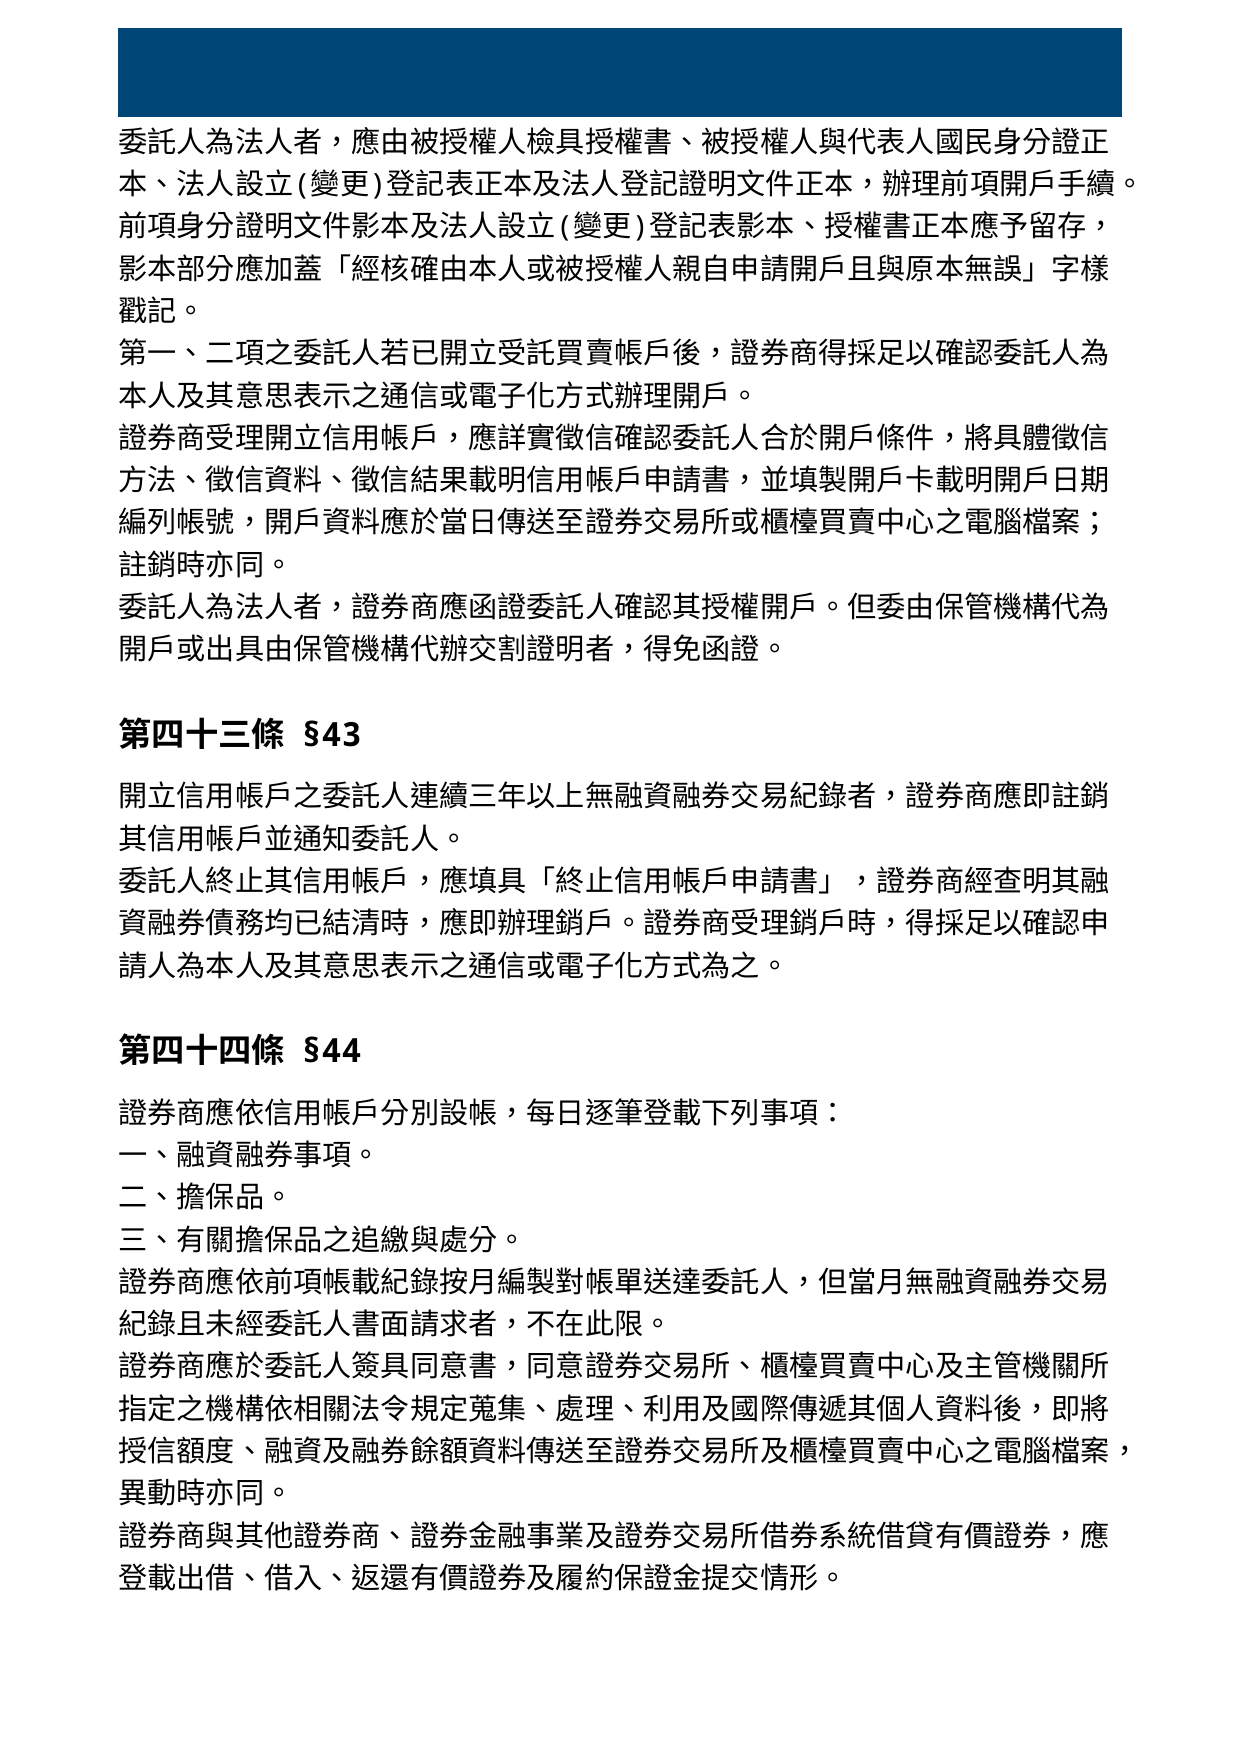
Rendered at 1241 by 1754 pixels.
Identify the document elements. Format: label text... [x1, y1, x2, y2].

text 證券商應依前項帳載紀錄按月編製對帳單送達委託人，但當月無融資融券交易紀錄且未經委託人書面請求者，不在此限。 [118, 1258, 1122, 1343]
text 證券商應於委託人簽具同意書，同意證券交易所、櫃檯買賣中心及主管機關所指定之機構依相關法令規定蒐集、處理、利用及國際傳遞其個人資料後，即將授信額度、融資及融券餘額資料傳送至證券交易所及櫃檯買賣中心之電腦檔案，異動時亦同。 [118, 1343, 1122, 1512]
text 委託人為法人者，應由被授權人檢具授權書、被授權人與代表人國民身分證正本、法人設立(變更)登記表正本及法人登記證明文件正本，辦理前項開戶手續。 [118, 118, 1122, 203]
text 第四十三條 §43 [118, 708, 1122, 756]
text 委託人終止其信用帳戶，應填具「終止信用帳戶申請書」，證券商經查明其融資融券債務均已結清時，應即辦理銷戶。證券商受理銷戶時，得採足以確認申請人為本人及其意思表示之通信或電子化方式為之。 [118, 857, 1122, 984]
text 二、擔保品。 [118, 1174, 1122, 1216]
text 一、融資融券事項。 [118, 1131, 1122, 1174]
text 前項身分證明文件影本及法人設立(變更)登記表影本、授權書正本應予留存，影本部分應加蓋「經核確由本人或被授權人親自申請開戶且與原本無誤」字樣戳記。 [118, 203, 1122, 330]
text 證券商應依信用帳戶分別設帳，每日逐筆登載下列事項： [118, 1089, 1122, 1131]
text 委託人為法人者，證券商應函證委託人確認其授權開戶。但委由保管機構代為開戶或出具由保管機構代辦交割證明者，得免函證。 [118, 583, 1122, 668]
text 三、有關擔保品之追繳與處分。 [118, 1216, 1122, 1258]
text 證券商受理開立信用帳戶，應詳實徵信確認委託人合於開戶條件，將具體徵信方法、徵信資料、徵信結果載明信用帳戶申請書，並填製開戶卡載明開戶日期編列帳號，開戶資料應於當日傳送至證券交易所或櫃檯買賣中心之電腦檔案；註銷時亦同。 [118, 414, 1122, 583]
text 證券商與其他證券商、證券金融事業及證券交易所借券系統借貸有價證券，應登載出借、借入、返還有價證券及履約保證金提交情形。 [118, 1512, 1122, 1597]
text 第一、二項之委託人若已開立受託買賣帳戶後，證券商得採足以確認委託人為本人及其意思表示之通信或電子化方式辦理開戶。 [118, 330, 1122, 414]
text 第四十四條 §44 [118, 1024, 1122, 1072]
text 開立信用帳戶之委託人連續三年以上無融資融券交易紀錄者，證券商應即註銷其信用帳戶並通知委託人。 [118, 773, 1122, 857]
